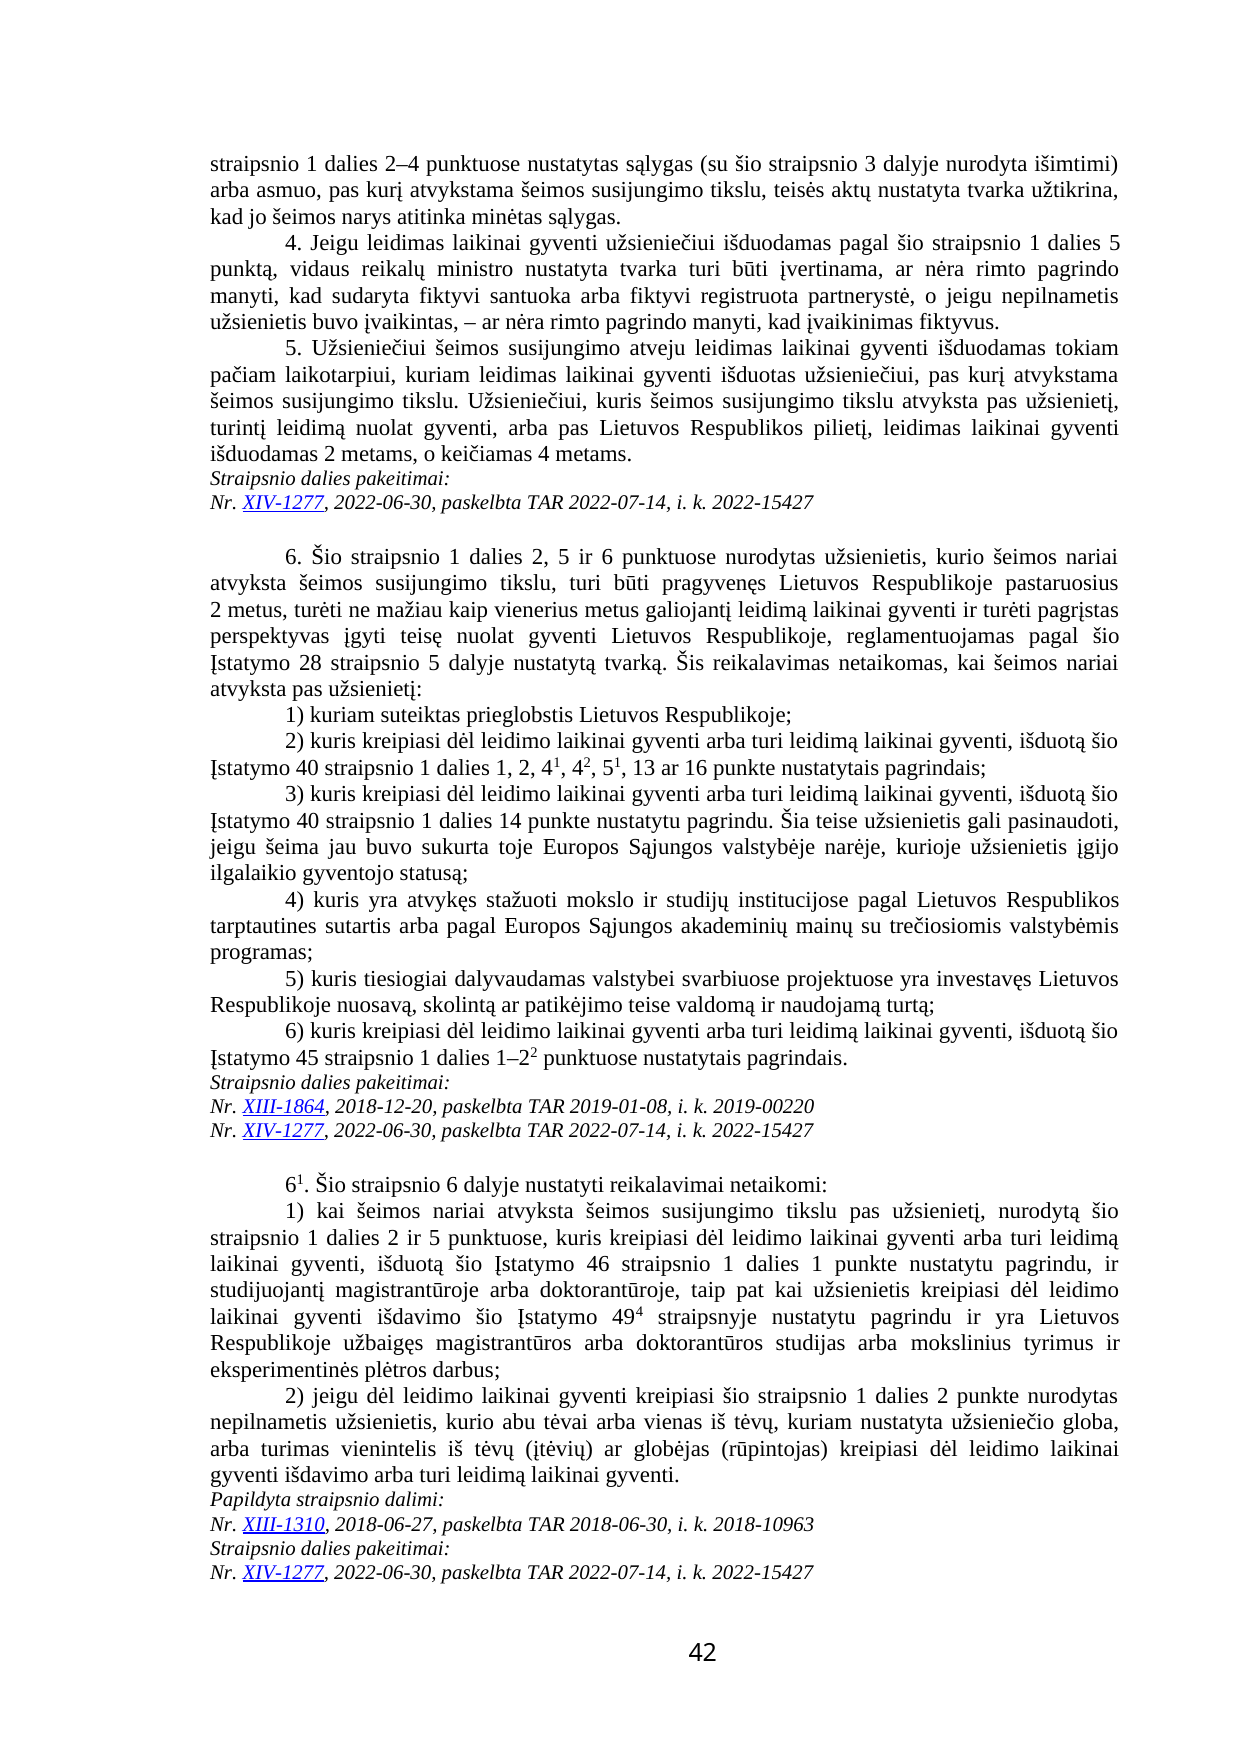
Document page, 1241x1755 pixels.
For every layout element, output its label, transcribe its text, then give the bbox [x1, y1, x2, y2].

text 5) kuris tiesiogiai dalyvaudamas valstybei svarbiuose projektuose yra investavęs Lietuvos Respublikoje nuosavą, skolintą ar patikėjimo teise valdomą ir naudojamą turtą; [210, 965, 1120, 1017]
text 61. Šio straipsnio 6 dalyje nustatyti reikalavimai netaikomi: [210, 1171, 1120, 1197]
text 2) kuris kreipiasi dėl leidimo laikinai gyventi arba turi leidimą laikinai gyventi, išduotą šio Įstatymo 40 straipsnio 1 dalies 1, 2, 41, 42, 51, 13 ar 16 punkte nustatytais pagrindais; [210, 728, 1120, 780]
text 6) kuris kreipiasi dėl leidimo laikinai gyventi arba turi leidimą laikinai gyventi, išduotą šio Įstatymo 45 straipsnio 1 dalies 1–22 punktuose nustatytais pagrindais. [210, 1017, 1120, 1070]
text Nr. XIV-1277, 2022-06-30, paskelbta TAR 2022-07-14, i. k. 2022-15427 [210, 1559, 1120, 1584]
text Straipsnio dalies pakeitimai: [210, 466, 1120, 490]
text Nr. XIII-1310, 2018-06-27, paskelbta TAR 2018-06-30, i. k. 2018-10963 [210, 1511, 1120, 1536]
text 5. Užsieniečiui šeimos susijungimo atveju leidimas laikinai gyventi išduodamas tokiam pačiam laikotarpiui, kuriam leidimas laikinai gyventi išduotas užsieniečiui, pas kurį atvykstama šeimos susijungimo tikslu. Užsieniečiui, kuris šeimos susijungimo tikslu atvyksta pas užsienietį, turintį leidimą nuolat gyventi, arba pas Lietuvos Respublikos pilietį, leidimas laikinai gyventi išduodamas 2 metams, o keičiamas 4 metams. [210, 334, 1120, 466]
text Nr. XIV-1277, 2022-06-30, paskelbta TAR 2022-07-14, i. k. 2022-15427 [210, 490, 1120, 514]
text Straipsnio dalies pakeitimai: [210, 1536, 1120, 1559]
text 1) kai šeimos nariai atvyksta šeimos susijungimo tikslu pas užsienietį, nurodytą šio straipsnio 1 dalies 2 ir 5 punktuose, kuris kreipiasi dėl leidimo laikinai gyventi arba turi leidimą laikinai gyventi, išduotą šio Įstatymo 46 straipsnio 1 dalies 1 punkte nustatytu pagrindu, ir studijuojantį magistrantūroje arba doktorantūroje, taip pat kai užsienietis kreipiasi dėl leidimo laikinai gyventi išdavimo šio Įstatymo 494 straipsnyje nustatytu pagrindu ir yra Lietuvos Respublikoje užbaigęs magistrantūros arba doktorantūros studijas arba mokslinius tyrimus ir eksperimentinės plėtros darbus; [210, 1197, 1120, 1382]
text 1) kuriam suteiktas prieglobstis Lietuvos Respublikoje; [210, 701, 1120, 728]
text 6. Šio straipsnio 1 dalies 2, 5 ir 6 punktuose nurodytas užsienietis, kurio šeimos nariai atvyksta šeimos susijungimo tikslu, turi būti pragyvenęs Lietuvos Respublikoje pastaruosius 2 metus, turėti ne mažiau kaip vienerius metus galiojantį leidimą laikinai gyventi ir turėti pagrįstas perspektyvas įgyti teisę nuolat gyventi Lietuvos Respublikoje, reglamentuojamas pagal šio Įstatymo 28 straipsnio 5 dalyje nustatytą tvarką. Šis reikalavimas netaikomas, kai šeimos nariai atvyksta pas užsienietį: [210, 543, 1120, 701]
text Papildyta straipsnio dalimi: [210, 1487, 1120, 1511]
text Straipsnio dalies pakeitimai: [210, 1070, 1120, 1094]
text Nr. XIV-1277, 2022-06-30, paskelbta TAR 2022-07-14, i. k. 2022-15427 [210, 1118, 1120, 1142]
text 2) jeigu dėl leidimo laikinai gyventi kreipiasi šio straipsnio 1 dalies 2 punkte nurodytas nepilnametis užsienietis, kurio abu tėvai arba vienas iš tėvų, kuriam nustatyta užsieniečio globa, arba turimas vienintelis iš tėvų (įtėvių) ar globėjas (rūpintojas) kreipiasi dėl leidimo laikinai gyventi išdavimo arba turi leidimą laikinai gyventi. [210, 1382, 1120, 1487]
text 4. Jeigu leidimas laikinai gyventi užsieniečiui išduodamas pagal šio straipsnio 1 dalies 5 punktą, vidaus reikalų ministro nustatyta tvarka turi būti įvertinama, ar nėra rimto pagrindo manyti, kad sudaryta fiktyvi santuoka arba fiktyvi registruota partnerystė, o jeigu nepilnametis užsienietis buvo įvaikintas, – ar nėra rimto pagrindo manyti, kad įvaikinimas fiktyvus. [210, 229, 1120, 334]
text Nr. XIII-1864, 2018-12-20, paskelbta TAR 2019-01-08, i. k. 2019-00220 [210, 1094, 1120, 1118]
text 3) kuris kreipiasi dėl leidimo laikinai gyventi arba turi leidimą laikinai gyventi, išduotą šio Įstatymo 40 straipsnio 1 dalies 14 punkte nustatytu pagrindu. Šia teise užsienietis gali pasinaudoti, jeigu šeima jau buvo sukurta toje Europos Sąjungos valstybėje narėje, kurioje užsienietis įgijo ilgalaikio gyventojo statusą; [210, 780, 1120, 886]
text 4) kuris yra atvykęs stažuoti mokslo ir studijų institucijose pagal Lietuvos Respublikos tarptautines sutartis arba pagal Europos Sąjungos akademinių mainų su trečiosiomis valstybėmis programas; [210, 886, 1120, 965]
text straipsnio 1 dalies 2–4 punktuose nustatytas sąlygas (su šio straipsnio 3 dalyje nurodyta išimtimi) arba asmuo, pas kurį atvykstama šeimos susijungimo tikslu, teisės aktų nustatyta tvarka užtikrina, kad jo šeimos narys atitinka minėtas sąlygas. [210, 150, 1120, 229]
